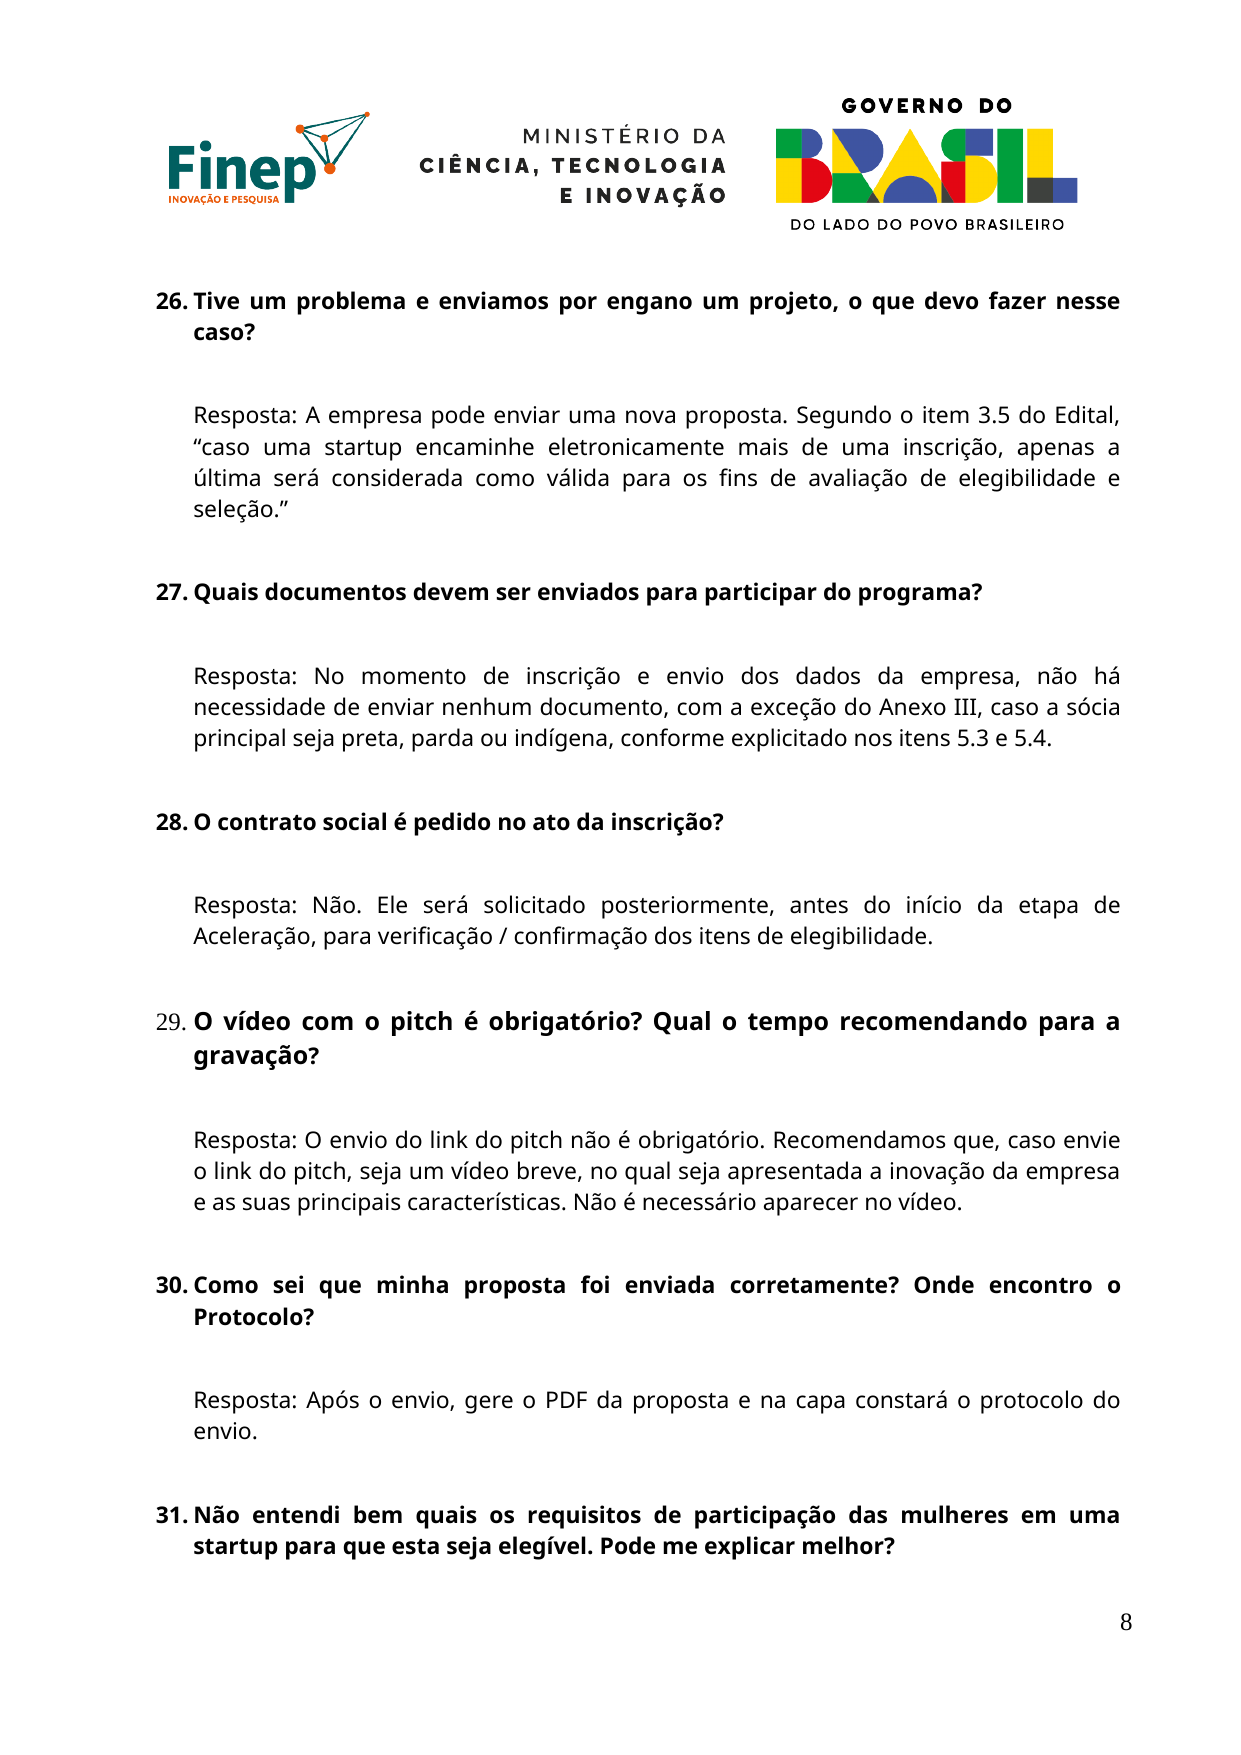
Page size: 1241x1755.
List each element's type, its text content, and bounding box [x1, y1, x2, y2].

list O vídeo com o pitch é obrigatório? Qual o tempo recomendando para a gravação? [156, 1003, 1122, 1072]
list Resposta: Após o envio, gere o PDF da proposta e na capa constará o protocolo do envio. [193, 1384, 1122, 1447]
list Como sei que minha proposta foi enviada corretamente? Onde encontro o Protocolo? [156, 1269, 1122, 1332]
list Resposta: No momento de inscrição e envio dos dados da empresa, não há necessidade de enviar nenhum documento, com a exceção do Anexo III, caso a sócia principal seja preta, parda ou indígena, conforme explicitado nos itens 5.3 e 5.4. [193, 660, 1122, 753]
list Resposta: Não. Ele será solicitado posteriormente, antes do início da etapa de Aceleração, para verificação / confirmação dos itens de elegibilidade. [193, 889, 1122, 951]
list Resposta: A empresa pode enviar uma nova proposta. Segundo o item 3.5 do Edital, “caso uma startup encaminhe eletronicamente mais de uma inscrição, apenas a última será considerada como válida para os fins de avaliação de elegibilidade e seleção.” [193, 399, 1122, 524]
list Não entendi bem quais os requisitos de participação das mulheres em uma startup para que esta seja elegível. Pode me explicar melhor? [156, 1499, 1122, 1561]
list O contrato social é pedido no ato da inscrição? [156, 806, 1122, 837]
list Quais documentos devem ser enviados para participar do programa? [156, 576, 1122, 608]
list Resposta: O envio do link do pitch não é obrigatório. Recomendamos que, caso envie o link do pitch, seja um vídeo breve, no qual seja apresentada a inovação da empresa e as suas principais características. Não é necessário aparecer no vídeo. [193, 1124, 1122, 1217]
list Tive um problema e enviamos por engano um projeto, o que devo fazer nesse caso? [156, 285, 1122, 347]
